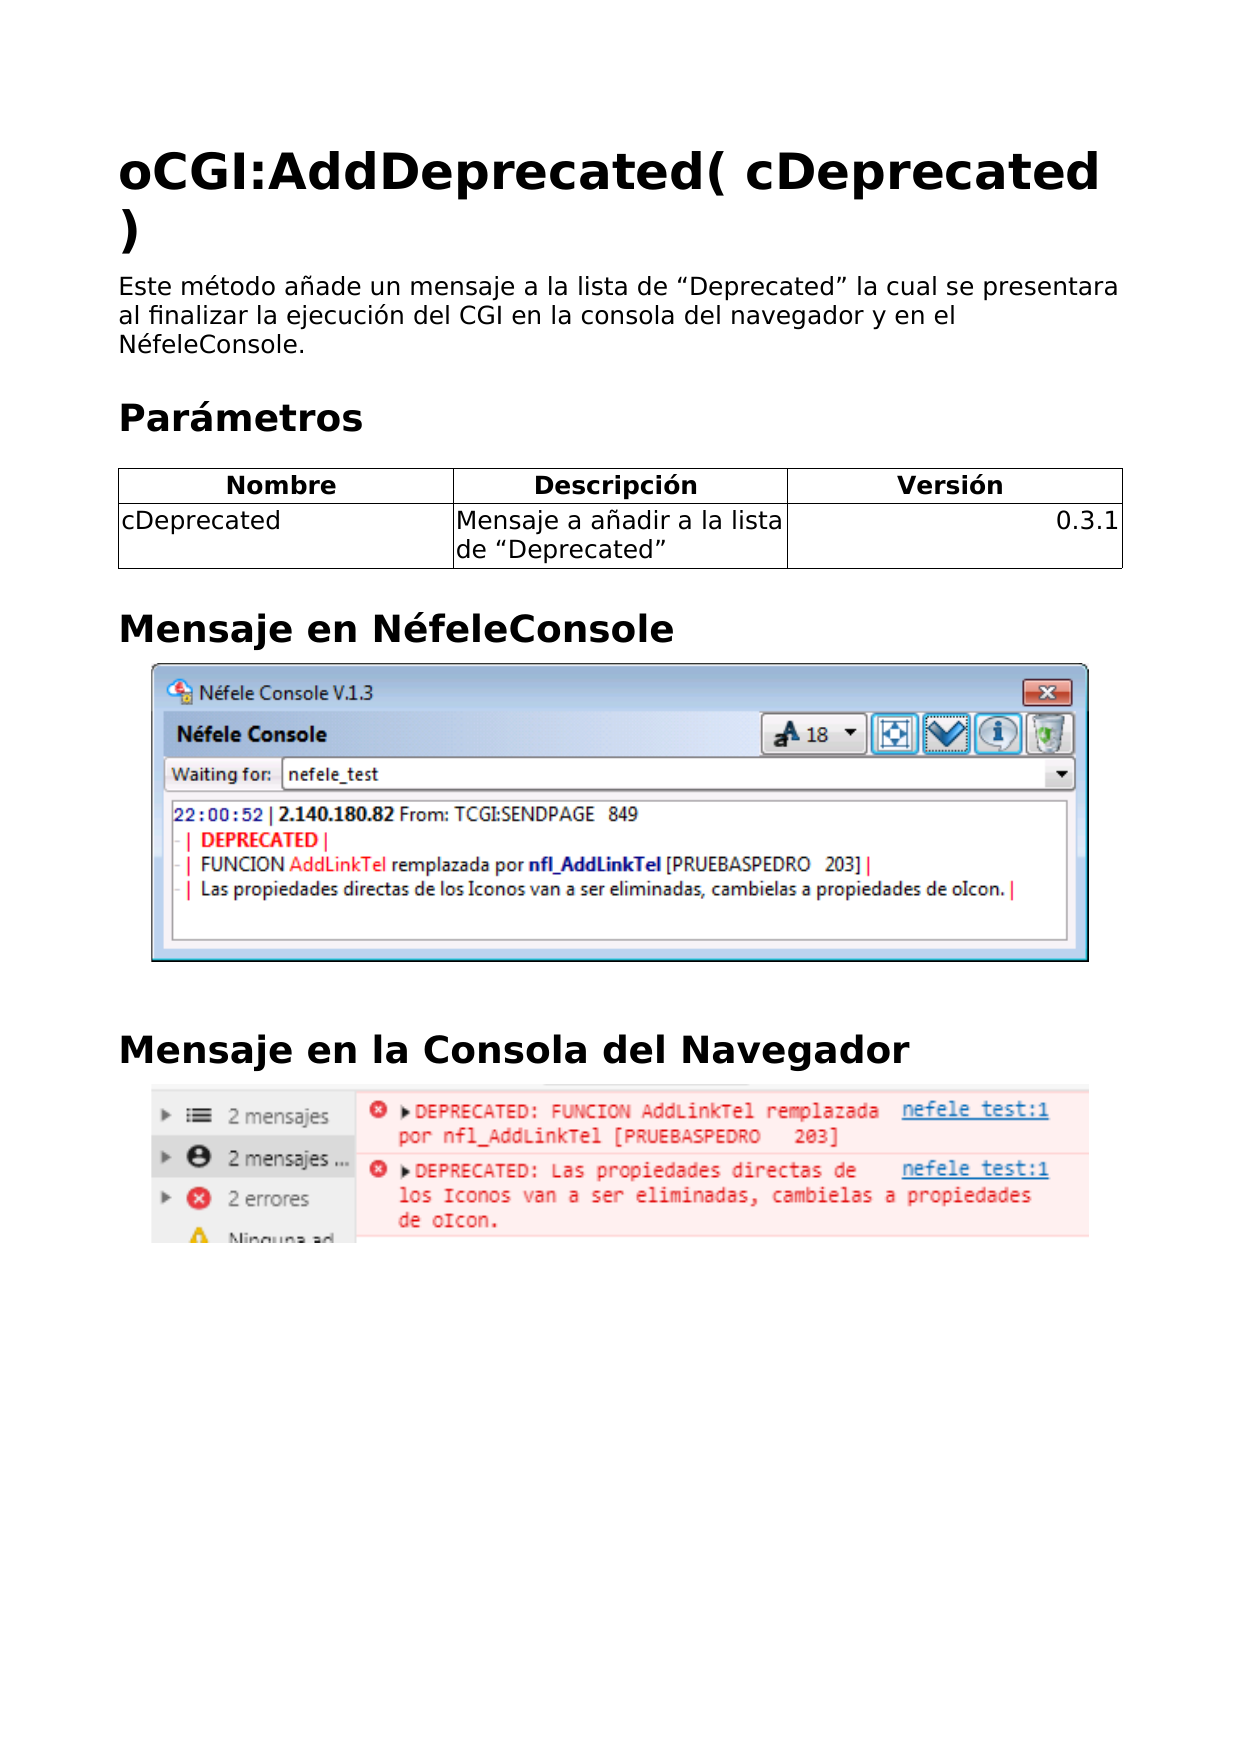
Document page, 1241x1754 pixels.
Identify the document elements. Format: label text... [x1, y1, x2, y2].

subtitle Mensaje en NéfeleConsole [118, 607, 1122, 651]
table_header Nombre [119, 469, 453, 503]
picture [151, 1084, 1089, 1243]
table_cell 0.3.1 [788, 504, 1122, 567]
subtitle Mensaje en la Consola del Navegador [118, 1029, 1122, 1072]
table_header Versión [788, 469, 1122, 503]
subtitle oCGI:AddDeprecated( cDeprecated ) [118, 143, 1122, 259]
subtitle Parámetros [118, 397, 1122, 441]
text Este método añade un mensaje a la lista de “Deprecated” la cual se presentara al finalizar la ejecución del CGI en la consola del navegador y en el NéfeleConsole. [118, 272, 1122, 359]
table_cell cDeprecated [119, 504, 453, 567]
table_cell Mensaje a añadir a la lista de “Deprecated” [454, 504, 787, 567]
picture [151, 663, 1089, 962]
table_header Descripción [454, 469, 787, 503]
